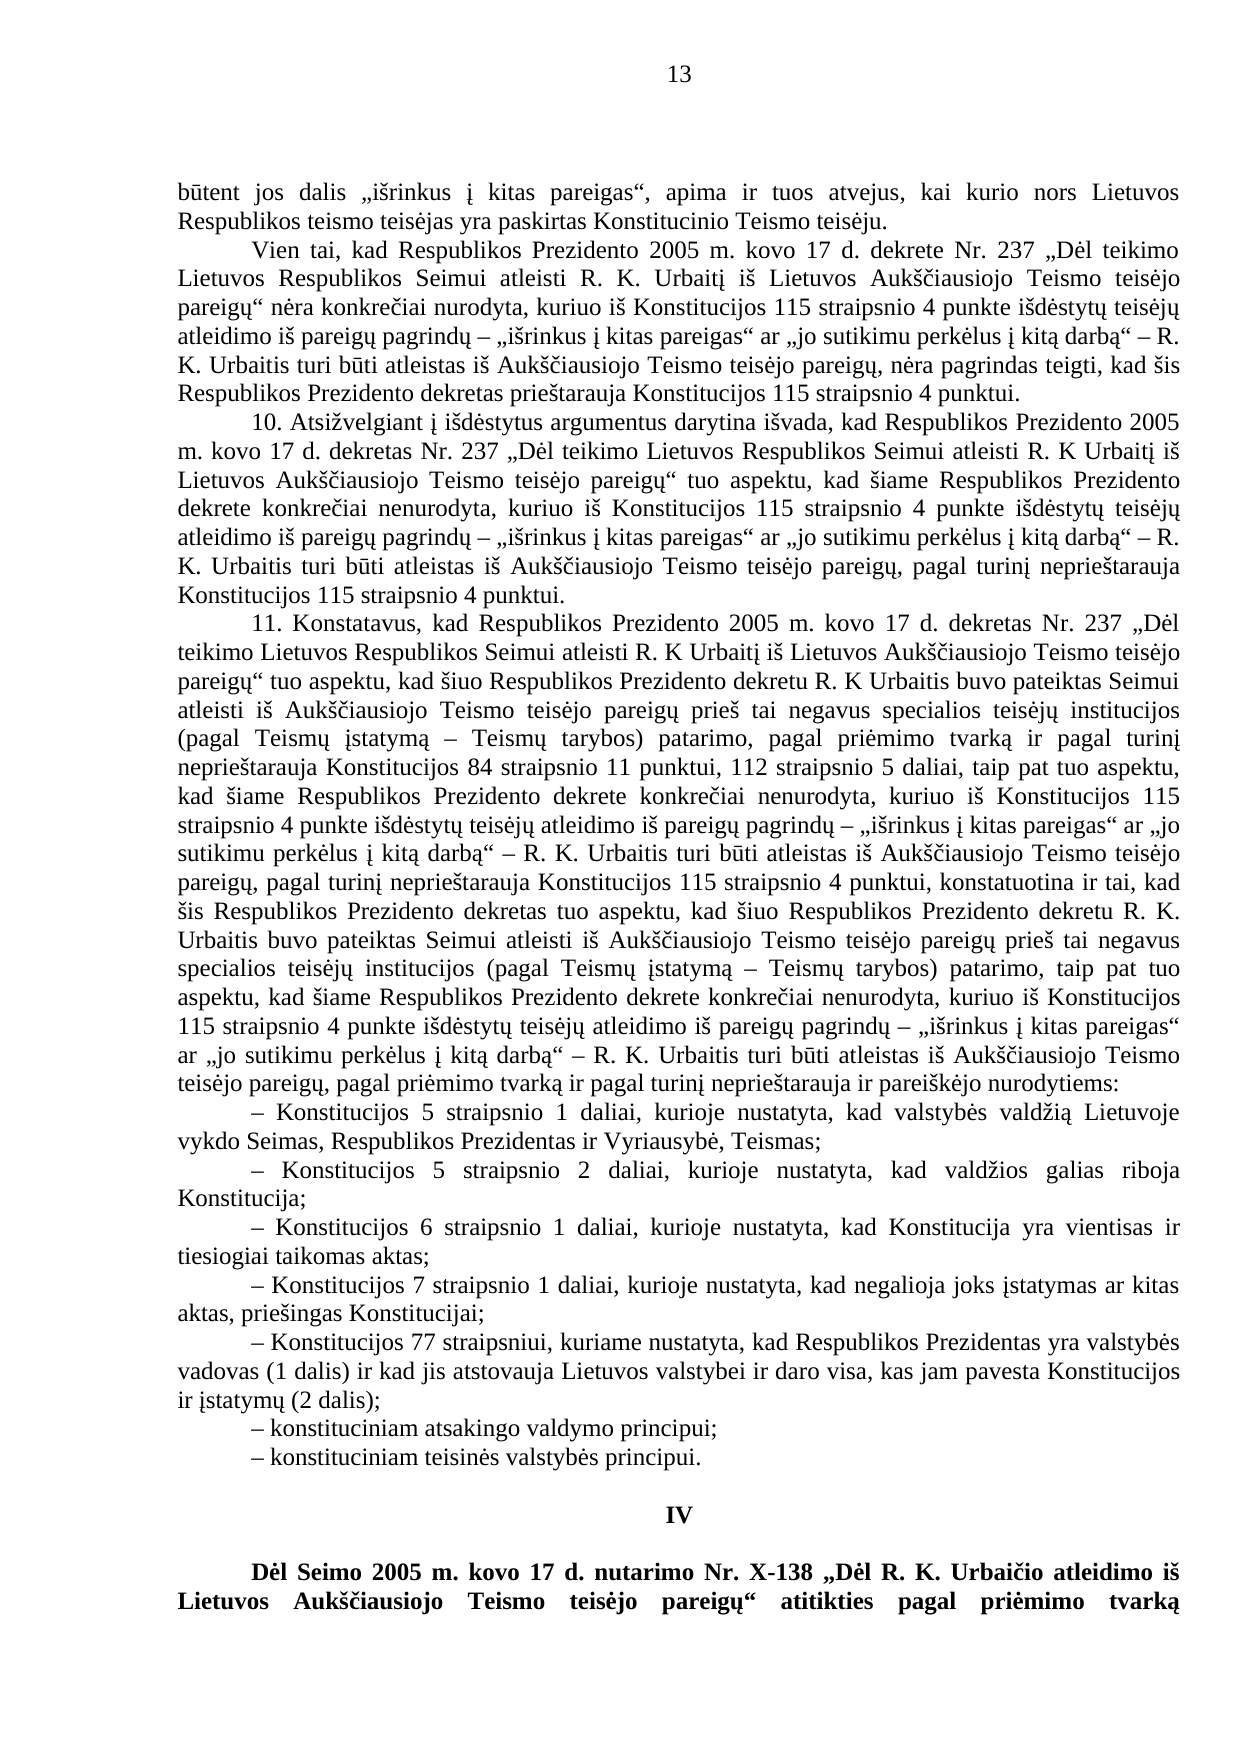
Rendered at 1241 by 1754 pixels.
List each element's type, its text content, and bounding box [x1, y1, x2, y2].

text – Konstitucijos 77 straipsniui, kuriame nustatyta, kad Respublikos Prezidentas yra valstybės vadovas (1 dalis) ir kad jis atstovauja Lietuvos valstybei ir daro visa, kas jam pavesta Konstitucijos ir įstatymų (2 dalis); [177, 1327, 1181, 1413]
text 10. Atsižvelgiant į išdėstytus argumentus darytina išvada, kad Respublikos Prezidento 2005 m. kovo 17 d. dekretas Nr. 237 „Dėl teikimo Lietuvos Respublikos Seimui atleisti R. K Urbaitį iš Lietuvos Aukščiausiojo Teismo teisėjo pareigų“ tuo aspektu, kad šiame Respublikos Prezidento dekrete konkrečiai nenurodyta, kuriuo iš Konstitucijos 115 straipsnio 4 punkte išdėstytų teisėjų atleidimo iš pareigų pagrindų – „išrinkus į kitas pareigas“ ar „jo sutikimu perkėlus į kitą darbą“ – R. K. Urbaitis turi būti atleistas iš Aukščiausiojo Teismo teisėjo pareigų, pagal turinį neprieštarauja Konstitucijos 115 straipsnio 4 punktui. [177, 407, 1181, 608]
text IV [177, 1500, 1181, 1528]
text – Konstitucijos 6 straipsnio 1 daliai, kurioje nustatyta, kad Konstitucija yra vientisas ir tiesiogiai taikomas aktas; [177, 1212, 1181, 1270]
text Dėl Seimo 2005 m. kovo 17 d. nutarimo Nr. X-138 „Dėl R. K. Urbaičio atleidimo iš Lietuvos Aukščiausiojo Teismo teisėjo pareigų“ atitikties pagal priėmimo tvarką [177, 1557, 1181, 1615]
text – Konstitucijos 5 straipsnio 2 daliai, kurioje nustatyta, kad valdžios galias riboja Konstitucija; [177, 1155, 1181, 1212]
text – konstituciniam atsakingo valdymo principui; [177, 1413, 1181, 1442]
text būtent jos dalis „išrinkus į kitas pareigas“, apima ir tuos atvejus, kai kurio nors Lietuvos Respublikos teismo teisėjas yra paskirtas Konstitucinio Teismo teisėju. [177, 177, 1181, 235]
text – konstituciniam teisinės valstybės principui. [177, 1442, 1181, 1471]
text – Konstitucijos 7 straipsnio 1 daliai, kurioje nustatyta, kad negalioja joks įstatymas ar kitas aktas, priešingas Konstitucijai; [177, 1270, 1181, 1327]
text Vien tai, kad Respublikos Prezidento 2005 m. kovo 17 d. dekrete Nr. 237 „Dėl teikimo Lietuvos Respublikos Seimui atleisti R. K. Urbaitį iš Lietuvos Aukščiausiojo Teismo teisėjo pareigų“ nėra konkrečiai nurodyta, kuriuo iš Konstitucijos 115 straipsnio 4 punkte išdėstytų teisėjų atleidimo iš pareigų pagrindų – „išrinkus į kitas pareigas“ ar „jo sutikimu perkėlus į kitą darbą“ – R. K. Urbaitis turi būti atleistas iš Aukščiausiojo Teismo teisėjo pareigų, nėra pagrindas teigti, kad šis Respublikos Prezidento dekretas prieštarauja Konstitucijos 115 straipsnio 4 punktui. [177, 235, 1181, 407]
text – Konstitucijos 5 straipsnio 1 daliai, kurioje nustatyta, kad valstybės valdžią Lietuvoje vykdo Seimas, Respublikos Prezidentas ir Vyriausybė, Teismas; [177, 1097, 1181, 1155]
text 11. Konstatavus, kad Respublikos Prezidento 2005 m. kovo 17 d. dekretas Nr. 237 „Dėl teikimo Lietuvos Respublikos Seimui atleisti R. K Urbaitį iš Lietuvos Aukščiausiojo Teismo teisėjo pareigų“ tuo aspektu, kad šiuo Respublikos Prezidento dekretu R. K Urbaitis buvo pateiktas Seimui atleisti iš Aukščiausiojo Teismo teisėjo pareigų prieš tai negavus specialios teisėjų institucijos (pagal Teismų įstatymą – Teismų tarybos) patarimo, pagal priėmimo tvarką ir pagal turinį neprieštarauja Konstitucijos 84 straipsnio 11 punktui, 112 straipsnio 5 daliai, taip pat tuo aspektu, kad šiame Respublikos Prezidento dekrete konkrečiai nenurodyta, kuriuo iš Konstitucijos 115 straipsnio 4 punkte išdėstytų teisėjų atleidimo iš pareigų pagrindų – „išrinkus į kitas pareigas“ ar „jo sutikimu perkėlus į kitą darbą“ – R. K. Urbaitis turi būti atleistas iš Aukščiausiojo Teismo teisėjo pareigų, pagal turinį neprieštarauja Konstitucijos 115 straipsnio 4 punktui, konstatuotina ir tai, kad šis Respublikos Prezidento dekretas tuo aspektu, kad šiuo Respublikos Prezidento dekretu R. K. Urbaitis buvo pateiktas Seimui atleisti iš Aukščiausiojo Teismo teisėjo pareigų prieš tai negavus specialios teisėjų institucijos (pagal Teismų įstatymą – Teismų tarybos) patarimo, taip pat tuo aspektu, kad šiame Respublikos Prezidento dekrete konkrečiai nenurodyta, kuriuo iš Konstitucijos 115 straipsnio 4 punkte išdėstytų teisėjų atleidimo iš pareigų pagrindų – „išrinkus į kitas pareigas“ ar „jo sutikimu perkėlus į kitą darbą“ – R. K. Urbaitis turi būti atleistas iš Aukščiausiojo Teismo teisėjo pareigų, pagal priėmimo tvarką ir pagal turinį neprieštarauja ir pareiškėjo nurodytiems: [177, 608, 1181, 1097]
